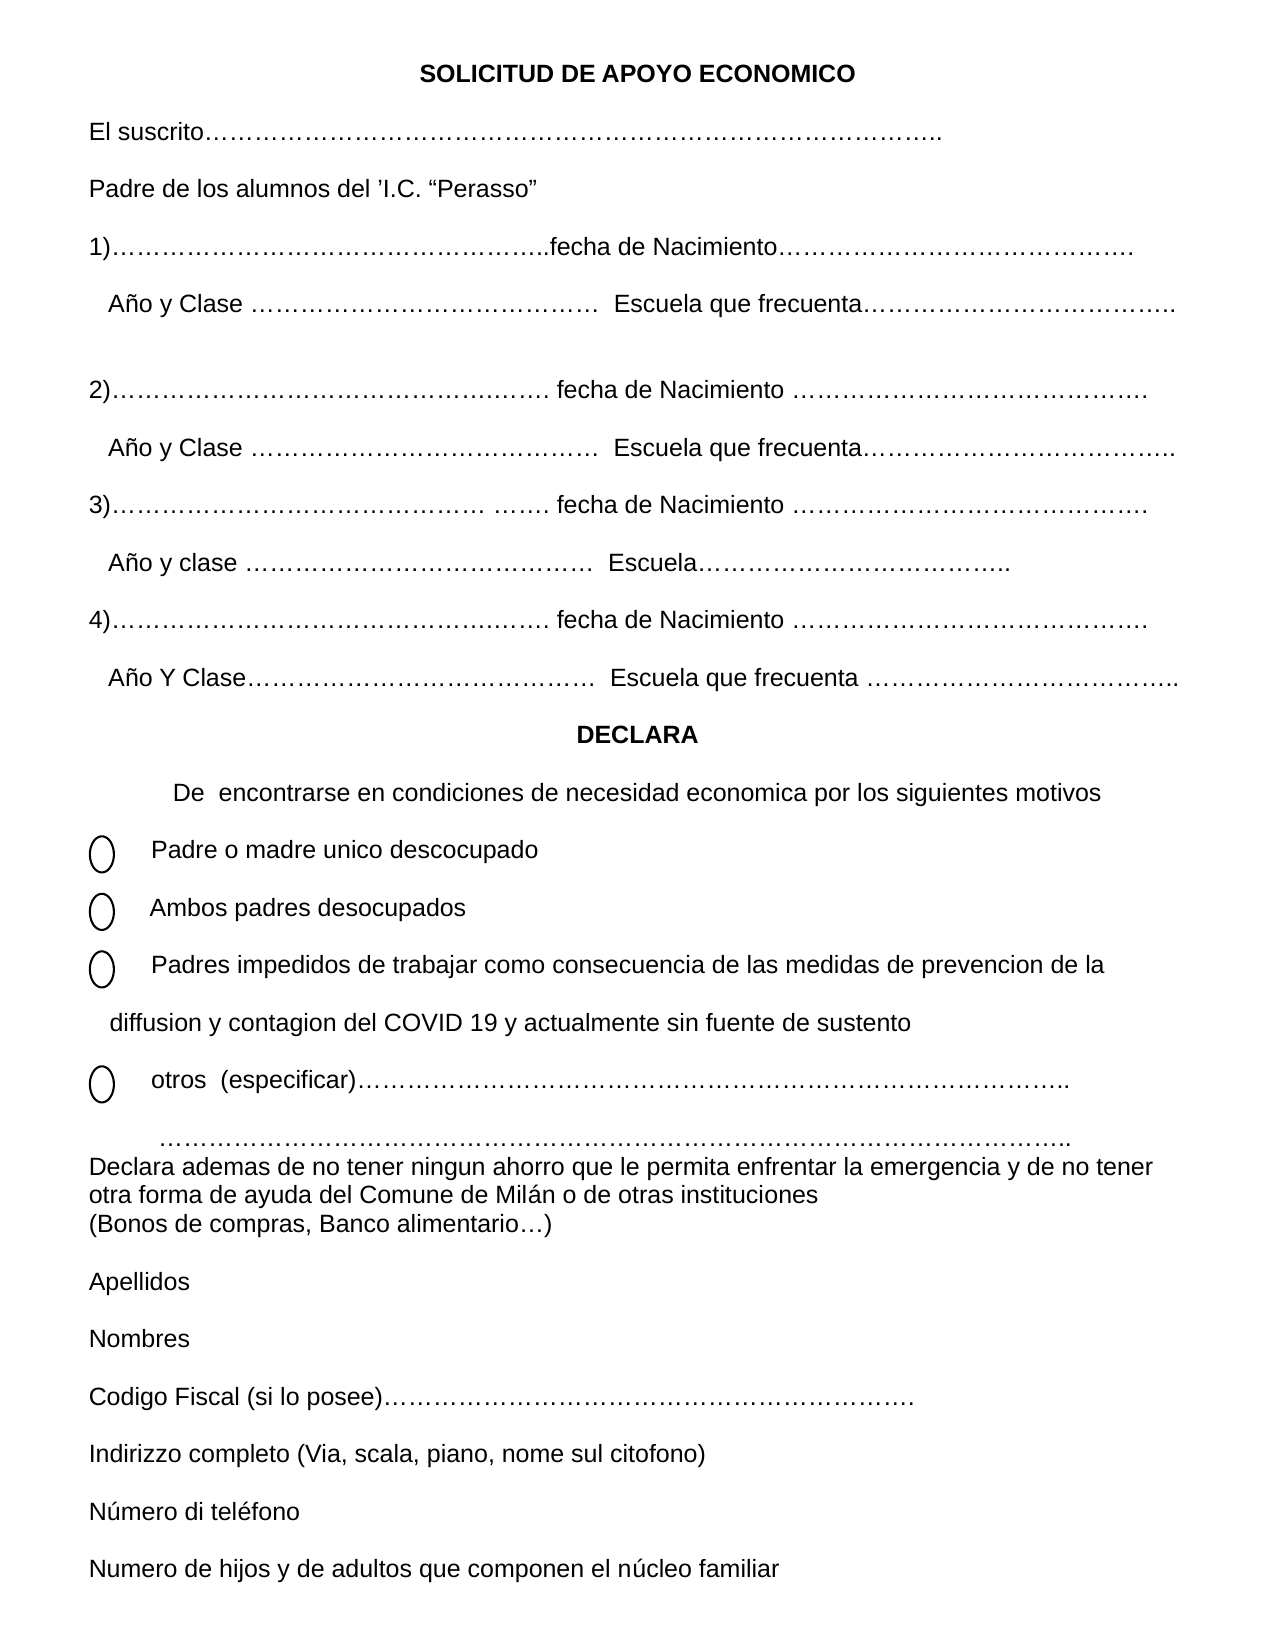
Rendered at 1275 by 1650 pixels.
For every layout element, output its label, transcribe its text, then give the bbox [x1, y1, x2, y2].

text Nombres [88, 1324, 1186, 1353]
text Padre o madre unico descocupado [106, 835, 1186, 864]
text Padre de los alumnos del ’I.C. “Perasso” [88, 174, 1186, 203]
text Número di teléfono [88, 1497, 1186, 1525]
text Año y Clase …………………………………… Escuela que frecuenta……………………………….. [88, 289, 1186, 318]
text DECLARA [88, 720, 1186, 749]
text SOLICITUD DE APOYO ECONOMICO [88, 59, 1186, 88]
text Ambos padres desocupados [107, 893, 1186, 922]
text (Bonos de compras, Banco alimentario…) [88, 1209, 1186, 1238]
text Codigo Fiscal (si lo posee)………………………………………………………. [88, 1382, 1186, 1410]
text diffusion y contagion del COVID 19 y actualmente sin fuente de sustento [88, 1008, 1186, 1037]
text Año y Clase …………………………………… Escuela que frecuenta……………………………….. [88, 433, 1186, 462]
text Declara ademas de no tener ningun ahorro que le permita enfrentar la emergencia y de no tener otra forma de ayuda del Comune de Milán o de otras instituciones [88, 1152, 1186, 1209]
text 2)……………………………………….……. fecha de Nacimiento ……………………………………. [88, 375, 1186, 404]
text El suscrito…………………………………………………………………………….. [88, 117, 1186, 145]
text De encontrarse en condiciones de necesidad economica por los siguientes motivos [88, 778, 1186, 807]
text Año y clase …………………………………… Escuela……………………………….. [88, 548, 1186, 577]
text 3)……………………………………… ……. fecha de Nacimiento ……………………………………. [88, 490, 1186, 519]
text Padres impedidos de trabajar como consecuencia de las medidas de prevencion de la [106, 950, 1186, 979]
text 1)……………………………………………..fecha de Nacimiento……………………………………. [88, 232, 1186, 260]
text otros (especificar)………………………………………………………………………….. [106, 1065, 1186, 1094]
text ……………………………………………………………………………………………….. [88, 1123, 1186, 1152]
text 4)……………………………………….……. fecha de Nacimiento ……………………………………. [88, 605, 1186, 634]
text Indirizzo completo (Via, scala, piano, nome sul citofono) [88, 1439, 1186, 1468]
text Numero de hijos y de adultos que componen el núcleo familiar [88, 1554, 1186, 1583]
text Año Y Clase…………………………………… Escuela que frecuenta ……………………………….. [88, 663, 1186, 692]
text Apellidos [88, 1267, 1186, 1295]
